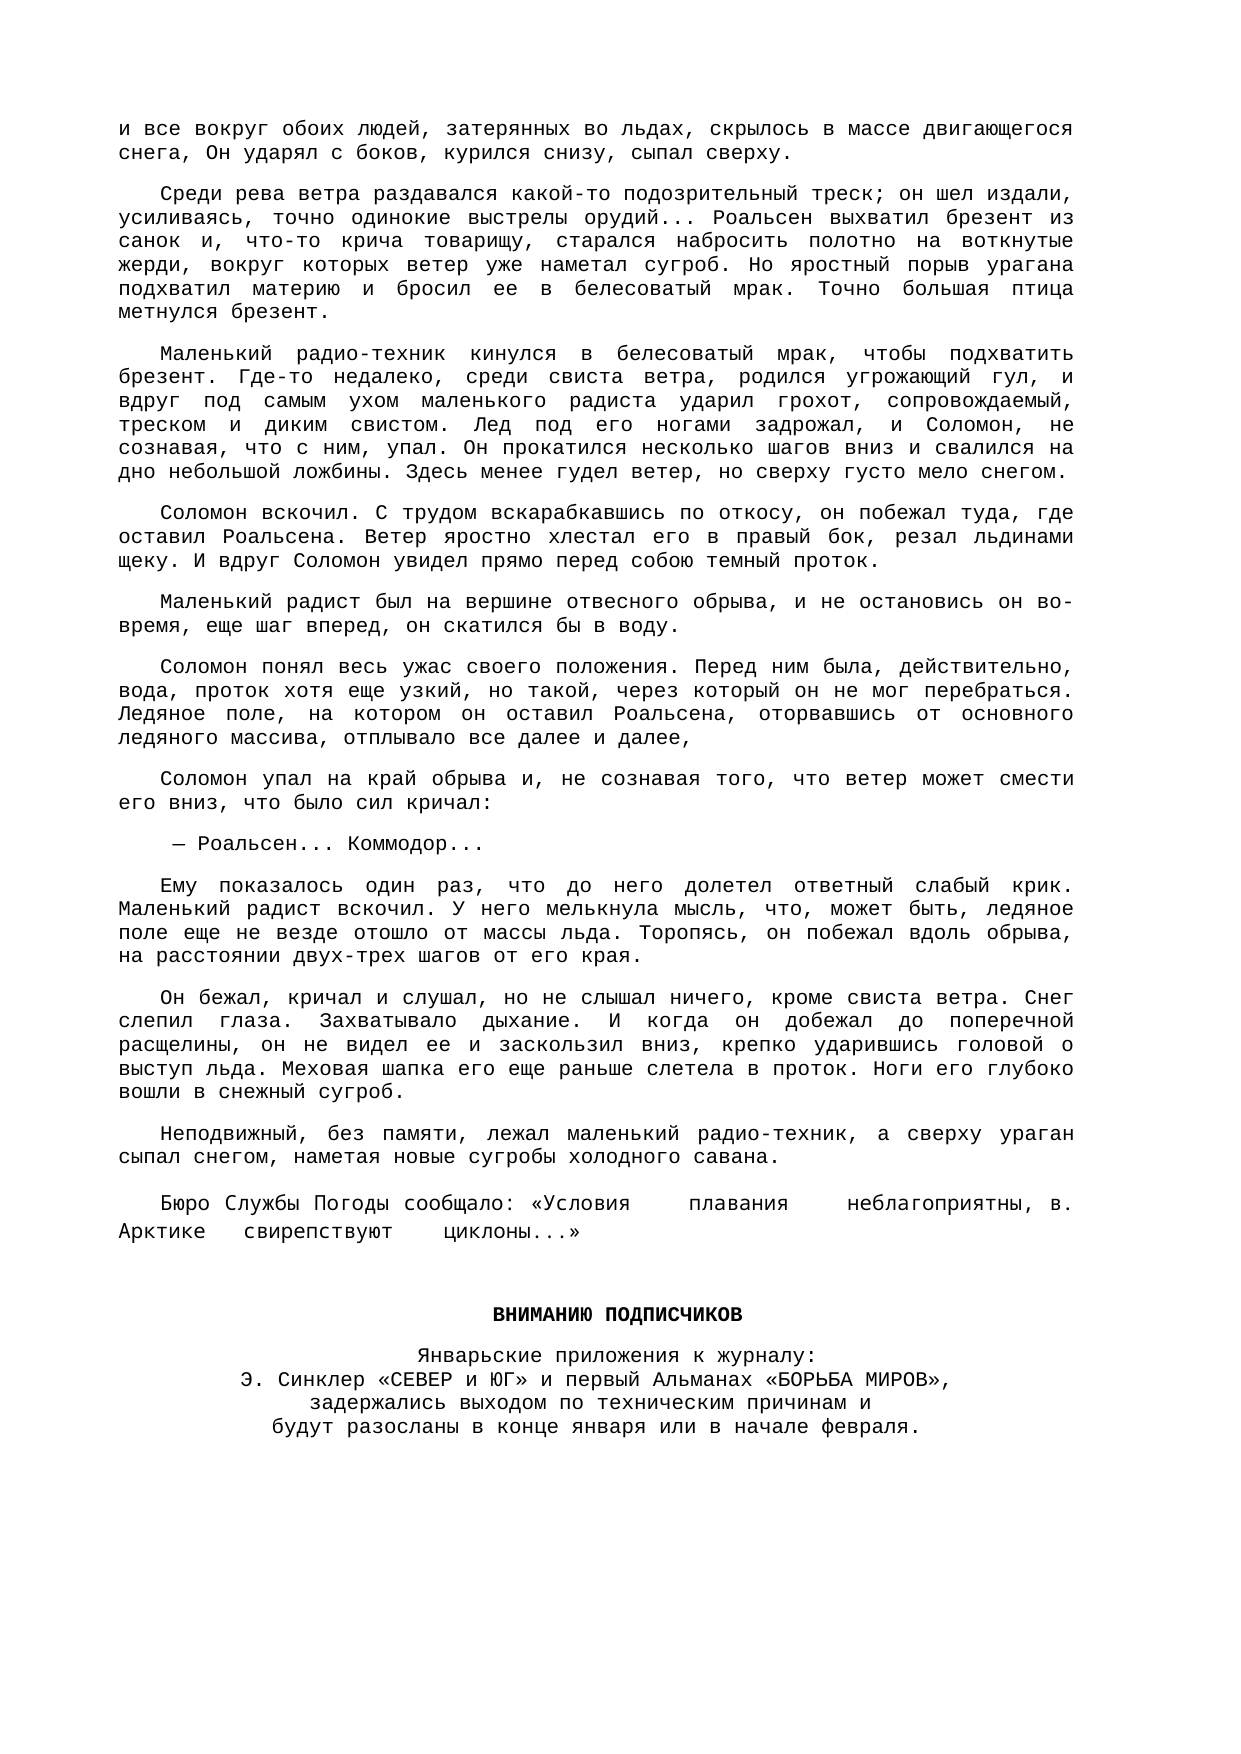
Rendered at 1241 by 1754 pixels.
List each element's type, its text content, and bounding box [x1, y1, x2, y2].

text Маленький радио-техник кинулся в белесоватый мрак, чтобы подхватить брезент. Где-то недалеко, среди свиста ветра, родился угрожающий гул, и вдруг под самым ухом маленького радиста ударил грохот, сопровождаемый, треском и диким свистом. Лед под его ногами задрожал, и Соломон, не сознавая, что с ним, упал. Он прокатился несколько шагов вниз и свалился на дно небольшой ложбины. Здесь менее гудел ветер, но сверху густо мело снегом. [118, 343, 1075, 484]
text Неподвижный, без памяти, лежал маленький радио-техник, а сверху ураган сыпал снегом, наметая новые сугробы холодного савана. [118, 1123, 1075, 1170]
text Бюро Службы Погоды сообщало: «Условия плавания неблагоприятны, в. Арктике свирепствуют циклоны...» [118, 1188, 1075, 1245]
text Ему показалось один раз, что до него долетел ответный слабый крик. Маленький радист вскочил. У него мелькнула мысль, что, может быть, ледяное поле еще не везде отошло от массы льда. Торопясь, он побежал вдоль обрыва, на расстоянии двух-трех шагов от его края. [118, 874, 1075, 969]
text Соломон понял весь ужас своего положения. Перед ним была, действительно, вода, проток хотя еще узкий, но такой, через который он не мог перебраться. Ледяное поле, на котором он оставил Роальсена, оторвавшись от основного ледяного массива, отплывало все далее и далее, [118, 656, 1075, 751]
text и все вокруг обоих людей, затерянных во льдах, скрылось в массе двигающегося снега, Он ударял с боков, курился снизу, сыпал сверху. [118, 118, 1075, 165]
text Соломон вскочил. С трудом вскарабкавшись по откосу, он побежал туда, где оставил Роальсена. Ветер яростно хлестал его в правый бок, резал льдинами щеку. И вдруг Соломон увидел прямо перед собою темный проток. [118, 502, 1075, 573]
text Среди рева ветра раздавался какой-то подозрительный треск; он шел издали, усиливаясь, точно одинокие выстрелы орудий... Роальсен выхватил брезент из санок и, что-то крича товарищу, старался набросить полотно на воткнутые жерди, вокруг которых ветер уже наметал сугроб. Но яростный порыв урагана подхватил материю и бросил ее в белесоватый мрак. Точно большая птица метнулся брезент. [118, 183, 1075, 325]
text Маленький радист был на вершине отвесного обрыва, и не остановись он во-время, еще шаг вперед, он скатился бы в воду. [118, 591, 1075, 638]
text ВНИМАНИЮ ПОДПИСЧИКОВ [118, 1304, 1075, 1327]
text Соломон упал на край обрыва и, не сознавая того, что ветер может смести его вниз, что было сил кричал: [118, 768, 1075, 816]
text Январьские приложения к журналу: Э. Синклер «СЕВЕР и ЮГ» и первый Альманах «БОРЬБА МИРОВ», задержались выходом по техническим причинам и будут разосланы в конце января или в начале февраля. [118, 1345, 1075, 1440]
text — Роальсен... Коммодор... [118, 833, 1075, 857]
text Он бежал, кричал и слушал, но не слышал ничего, кроме свиста ветра. Снег слепил глаза. Захватывало дыхание. И когда он добежал до поперечной расщелины, он не видел ее и заскользил вниз, крепко ударившись головой о выступ льда. Меховая шапка его еще раньше слетела в проток. Ноги его глубоко вошли в снежный сугроб. [118, 987, 1075, 1105]
